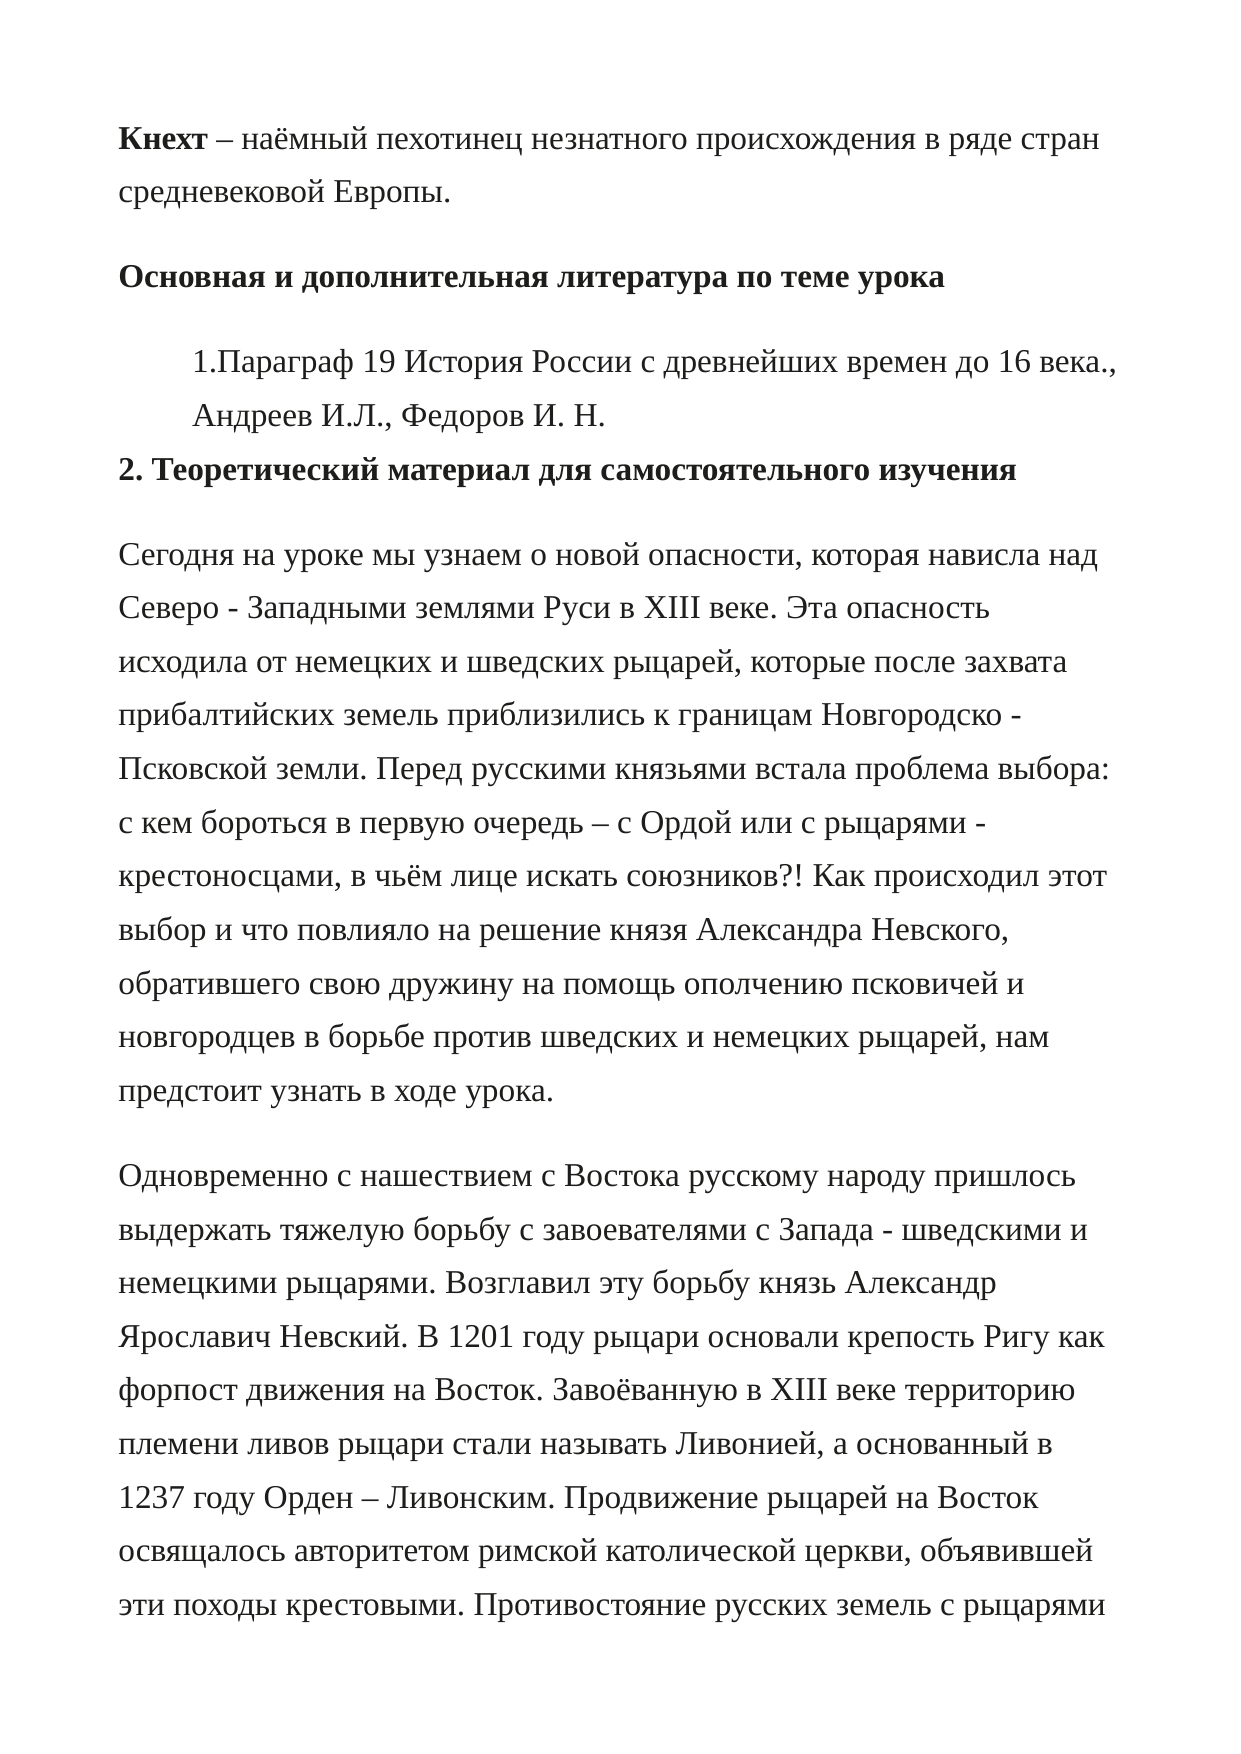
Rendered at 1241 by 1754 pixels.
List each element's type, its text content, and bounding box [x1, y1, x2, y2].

text 2. Теоретический материал для самостоятельного изучения [118, 449, 1122, 487]
text Сегодня на уроке мы узнаем о новой опасности, которая нависла над Северо - Западными землями Руси в XIII веке. Эта опасность исходила от немецких и шведских рыцарей, которые после захвата прибалтийских земель приблизились к границам Новгородско - Псковской земли. Перед русскими князьями встала проблема выбора: с кем бороться в первую очередь – с Ордой или с рыцарями - крестоносцами, в чьём лице искать союзников?! Как происходил этот выбор и что повлияло на решение князя Александра Невского, обратившего свою дружину на помощь ополчению псковичей и новгородцев в борьбе против шведских и немецких рыцарей, нам предстоит узнать в ходе урока. [118, 534, 1122, 1108]
text Одновременно с нашествием с Востока русскому народу пришлось выдержать тяжелую борьбу с завоевателями с Запада - шведскими и немецкими рыцарями. Возглавил эту борьбу князь Александр Ярославич Невский. В 1201 году рыцари основали крепость Ригу как форпост движения на Восток. Завоёванную в XIII веке территорию племени ливов рыцари стали называть Ливонией, а основанный в 1237 году Орден – Ливонским. Продвижение рыцарей на Восток освящалось авторитетом римской католической церкви, объявившей эти походы крестовыми. Противостояние русских земель с рыцарями [118, 1155, 1122, 1623]
list Параграф 19 История России с древнейших времен до 16 века., Андреев И.Л., Федоров И. Н. [118, 342, 1122, 433]
text Основная и дополнительная литература по теме урока [118, 257, 1122, 295]
text Кнехт – наёмный пехотинец незнатного происхождения в ряде стран средневековой Европы. [118, 118, 1122, 210]
